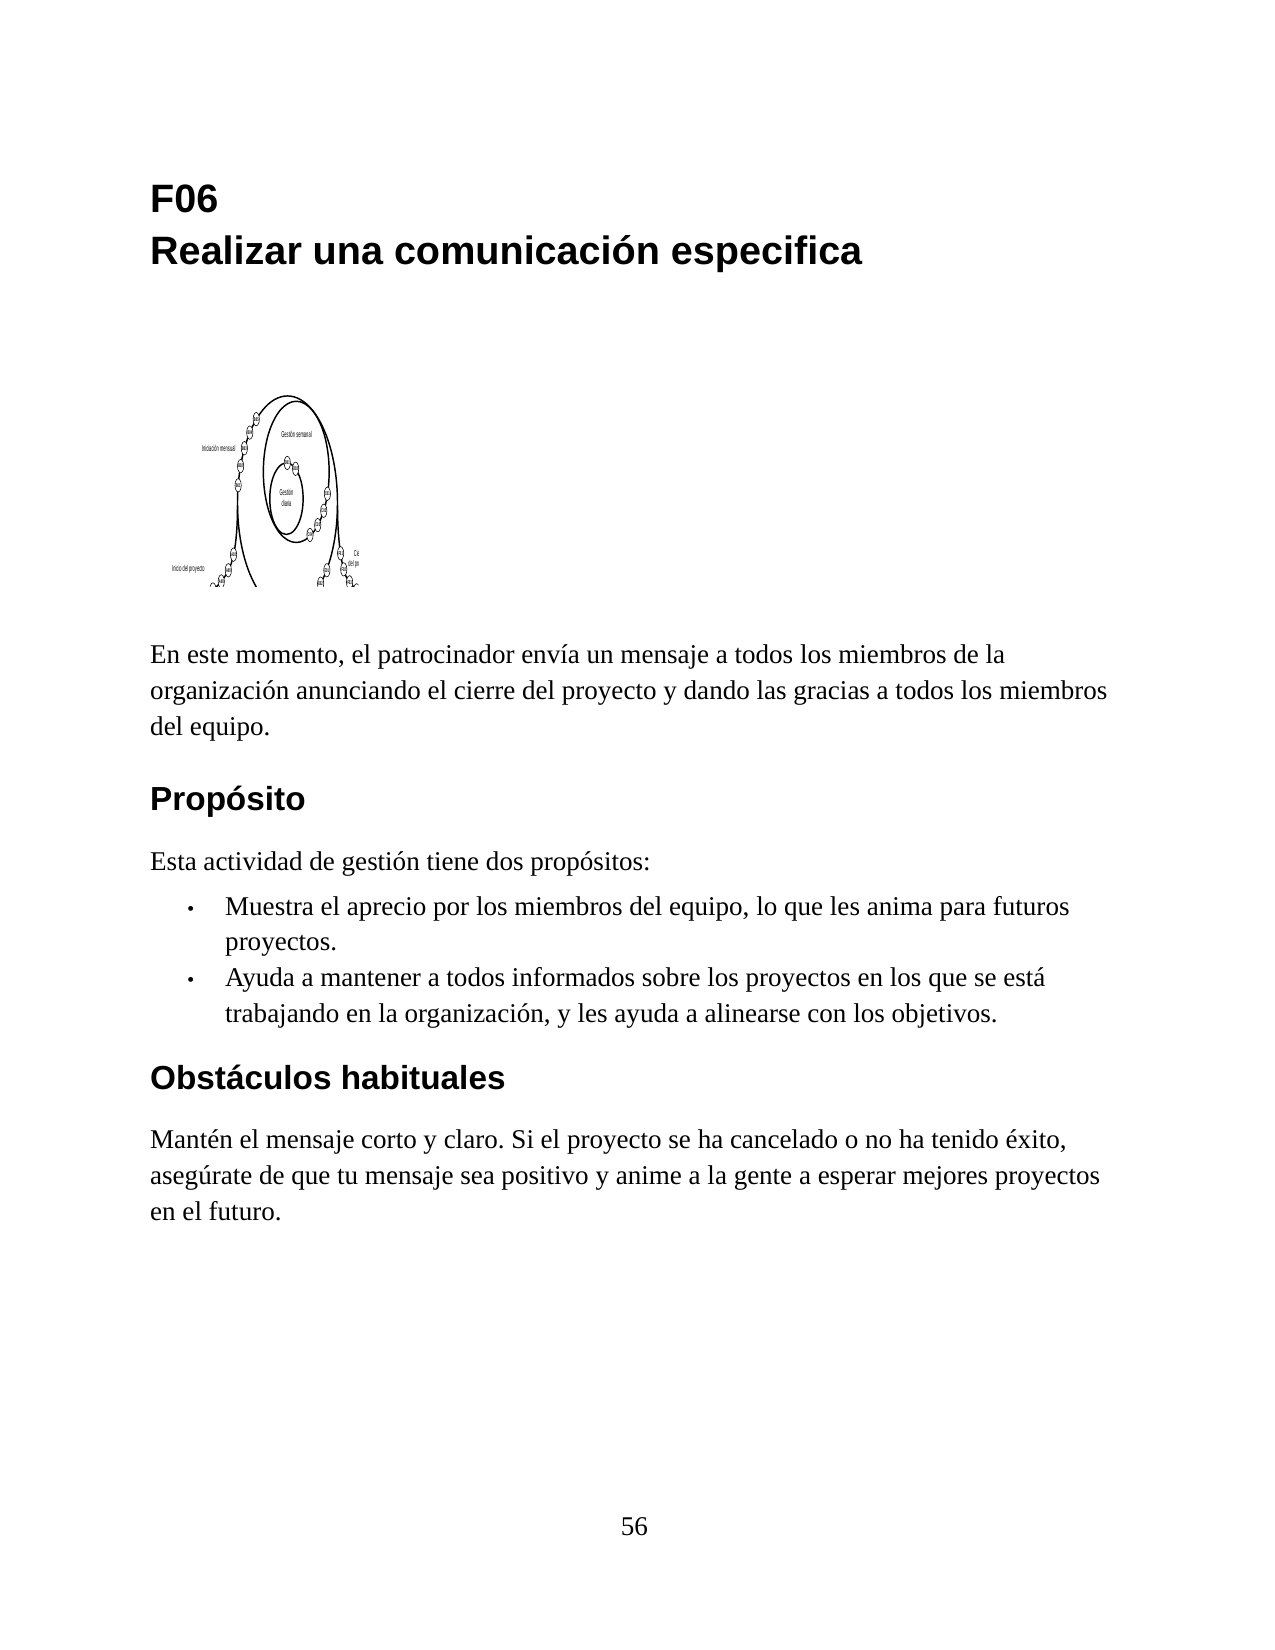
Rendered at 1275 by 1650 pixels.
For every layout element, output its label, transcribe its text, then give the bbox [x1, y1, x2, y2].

subtitle F06 Realizar una comunicación especifica [150, 175, 1125, 273]
text En este momento, el patrocinador envía un mensaje a todos los miembros de la organización anunciando el cierre del proyecto y dando las gracias a todos los miembros del equipo. [150, 638, 1125, 741]
subtitle Obstáculos habituales [150, 1058, 1125, 1096]
list Muestra el aprecio por los miembros del equipo, lo que les anima para futuros proyectos. [187, 890, 1125, 957]
text Mantén el mensaje corto y claro. Si el proyecto se ha cancelado o no ha tenido éxito, asegúrate de que tu mensaje sea positivo y anime a la gente a esperar mejores proyectos en el futuro. [150, 1123, 1125, 1226]
subtitle Propósito [150, 779, 1125, 818]
text Esta actividad de gestión tiene dos propósitos: [150, 845, 1125, 876]
list Ayuda a mantener a todos informados sobre los proyectos en los que se está trabajando en la organización, y les ayuda a alinearse con los objetivos. [187, 961, 1125, 1028]
